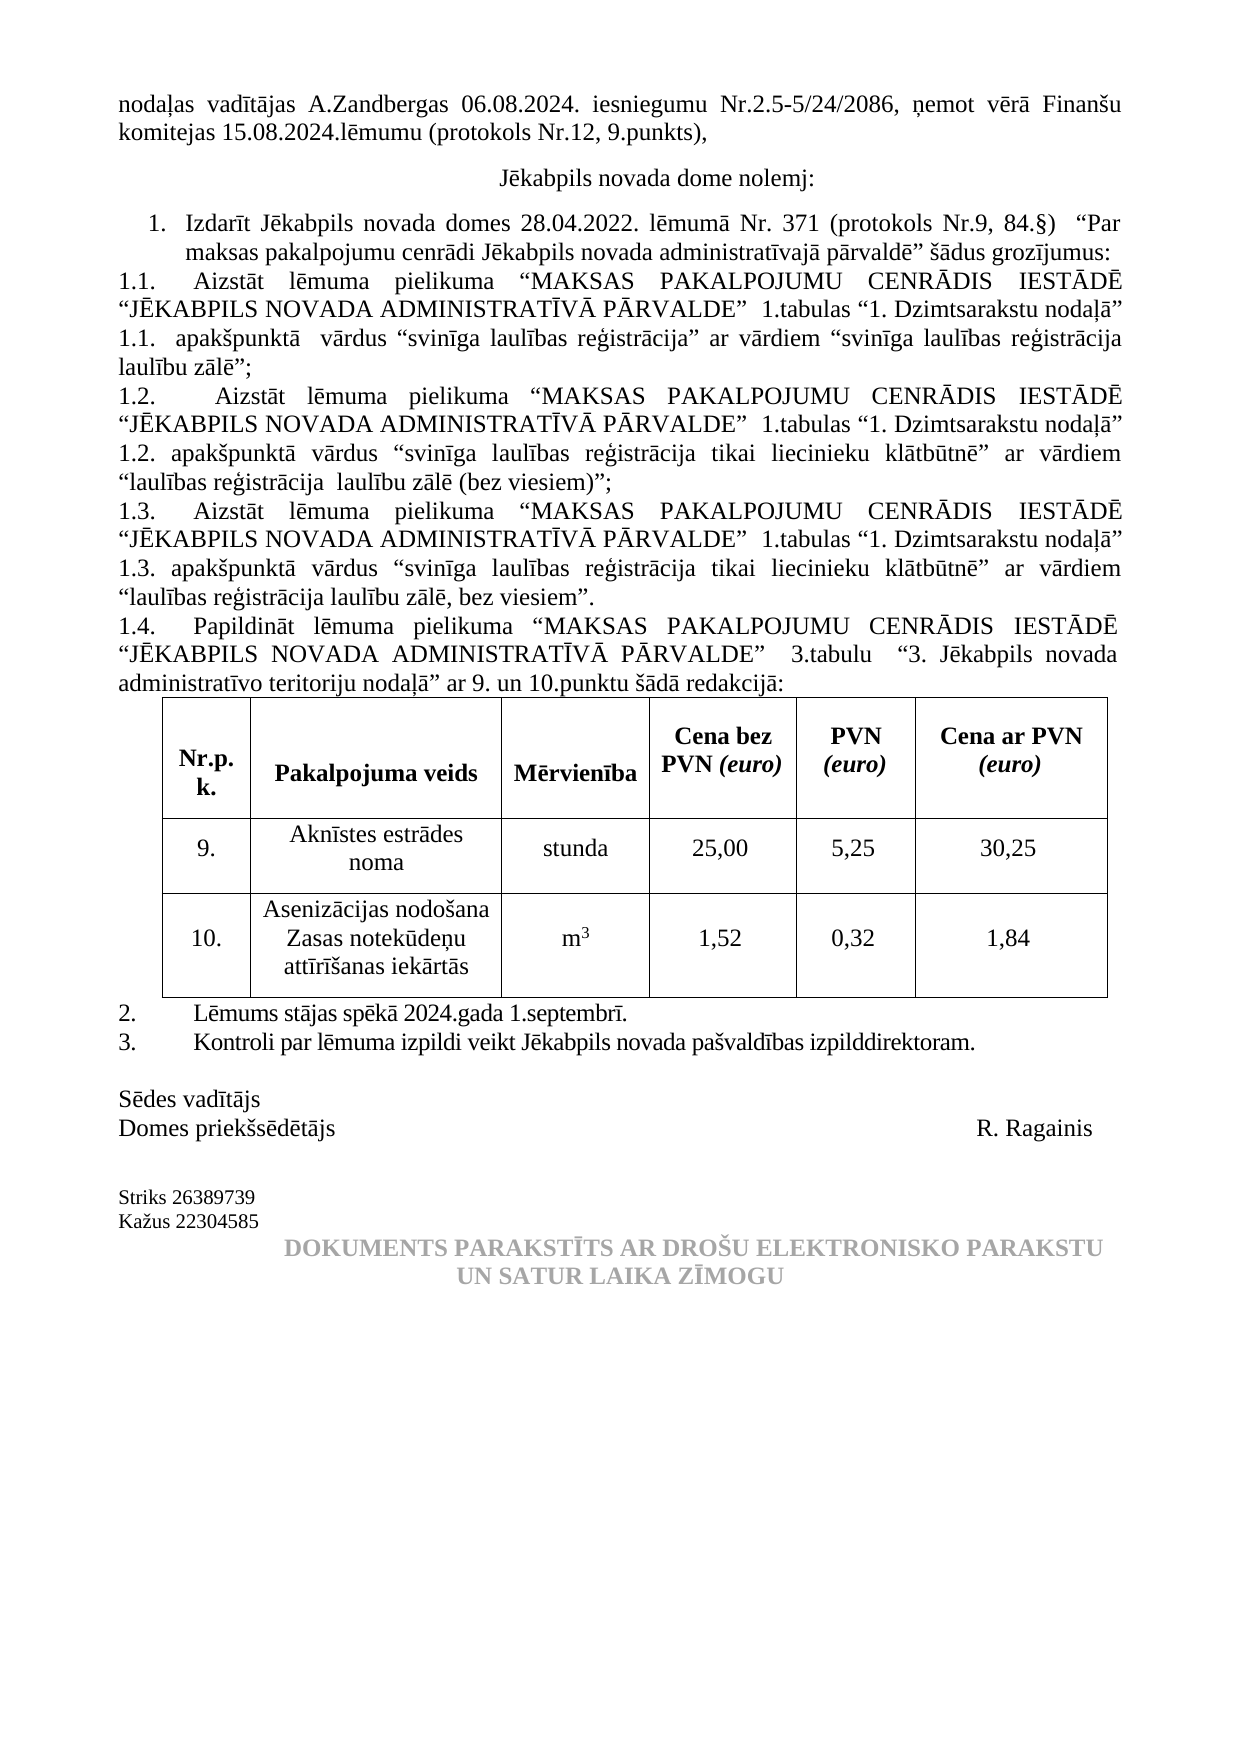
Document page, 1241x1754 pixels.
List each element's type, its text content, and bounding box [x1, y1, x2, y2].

table_header Cena ar PVN (euro) [916, 698, 1107, 818]
table_cell 10. [163, 894, 250, 997]
table_cell 1,52 [650, 894, 796, 997]
table_header Mērvienība [502, 698, 649, 818]
list Aizstāt lēmuma pielikuma “MAKSAS PAKALPOJUMU CENRĀDIS IESTĀDĒ “JĒKABPILS NOVADA ADMINISTRATĪVĀ PĀRVALDE” 1.tabulas “1. Dzimtsarakstu nodaļā” 1.3. apakšpunktā vārdus “svinīga laulības reģistrācija tikai liecinieku klātbūtnē” ar vārdiem “laulības reģistrācija laulību zālē, bez viesiem”. [118, 496, 1123, 611]
text Domes priekšsēdētājs R. Ragainis [118, 1113, 1122, 1142]
table_cell 5,25 [797, 819, 915, 893]
text Jēkabpils novada dome nolemj: [118, 163, 1122, 192]
table_cell Aknīstes estrādes noma [251, 819, 501, 893]
table_cell 0,32 [797, 894, 915, 997]
list Aizstāt lēmuma pielikuma “MAKSAS PAKALPOJUMU CENRĀDIS IESTĀDĒ “JĒKABPILS NOVADA ADMINISTRATĪVĀ PĀRVALDE” 1.tabulas “1. Dzimtsarakstu nodaļā” 1.2. apakšpunktā vārdus “svinīga laulības reģistrācija tikai liecinieku klātbūtnē” ar vārdiem “laulības reģistrācija laulību zālē (bez viesiem)”; [118, 381, 1123, 496]
table_cell Asenizācijas nodošana Zasas notekūdeņu attīrīšanas iekārtās [251, 894, 501, 997]
list Lēmums stājas spēkā 2024.gada 1.septembrī. [118, 998, 1123, 1027]
table_cell m3 [502, 894, 649, 997]
text Sēdes vadītājs [118, 1084, 1122, 1113]
table_cell 1,84 [916, 894, 1107, 997]
table_header Cena bez PVN (euro) [650, 698, 796, 818]
list Izdarīt Jēkabpils novada domes 28.04.2022. lēmumā Nr. 371 (protokols Nr.9, 84.§) “Par maksas pakalpojumu cenrādi Jēkabpils novada administratīvajā pārvaldē” šādus grozījumus: [148, 208, 1122, 266]
table_cell stunda [502, 819, 649, 893]
table_cell 25,00 [650, 819, 796, 893]
text Kažus 22304585 [118, 1209, 1122, 1233]
text nodaļas vadītājas A.Zandbergas 06.08.2024. iesniegumu Nr.2.5-5/24/2086, ņemot vērā Finanšu komitejas 15.08.2024.lēmumu (protokols Nr.12, 9.punkts), [118, 89, 1122, 146]
table_header PVN (euro) [797, 698, 915, 818]
list Aizstāt lēmuma pielikuma “MAKSAS PAKALPOJUMU CENRĀDIS IESTĀDĒ “JĒKABPILS NOVADA ADMINISTRATĪVĀ PĀRVALDE” 1.tabulas “1. Dzimtsarakstu nodaļā” 1.1. apakšpunktā vārdus “svinīga laulības reģistrācija” ar vārdiem “svinīga laulības reģistrācija laulību zālē”; [118, 266, 1123, 381]
table_cell 9. [163, 819, 250, 893]
list Papildināt lēmuma pielikuma “MAKSAS PAKALPOJUMU CENRĀDIS IESTĀDĒ “JĒKABPILS NOVADA ADMINISTRATĪVĀ PĀRVALDE” 3.tabulu “3. Jēkabpils novada administratīvo teritoriju nodaļā” ar 9. un 10.punktu šādā redakcijā: [118, 611, 1118, 697]
text DOKUMENTS PARAKSTĪTS AR DROŠU ELEKTRONISKO PARAKSTU UN SATUR LAIKA ZĪMOGU [118, 1233, 1122, 1290]
table_header Pakalpojuma veids [251, 698, 501, 818]
list Kontroli par lēmuma izpildi veikt Jēkabpils novada pašvaldības izpilddirektoram. [118, 1027, 1123, 1055]
table_header Nr.p.k. [163, 698, 250, 818]
table_cell 30,25 [916, 819, 1107, 893]
text Striks 26389739 [118, 1184, 1122, 1209]
